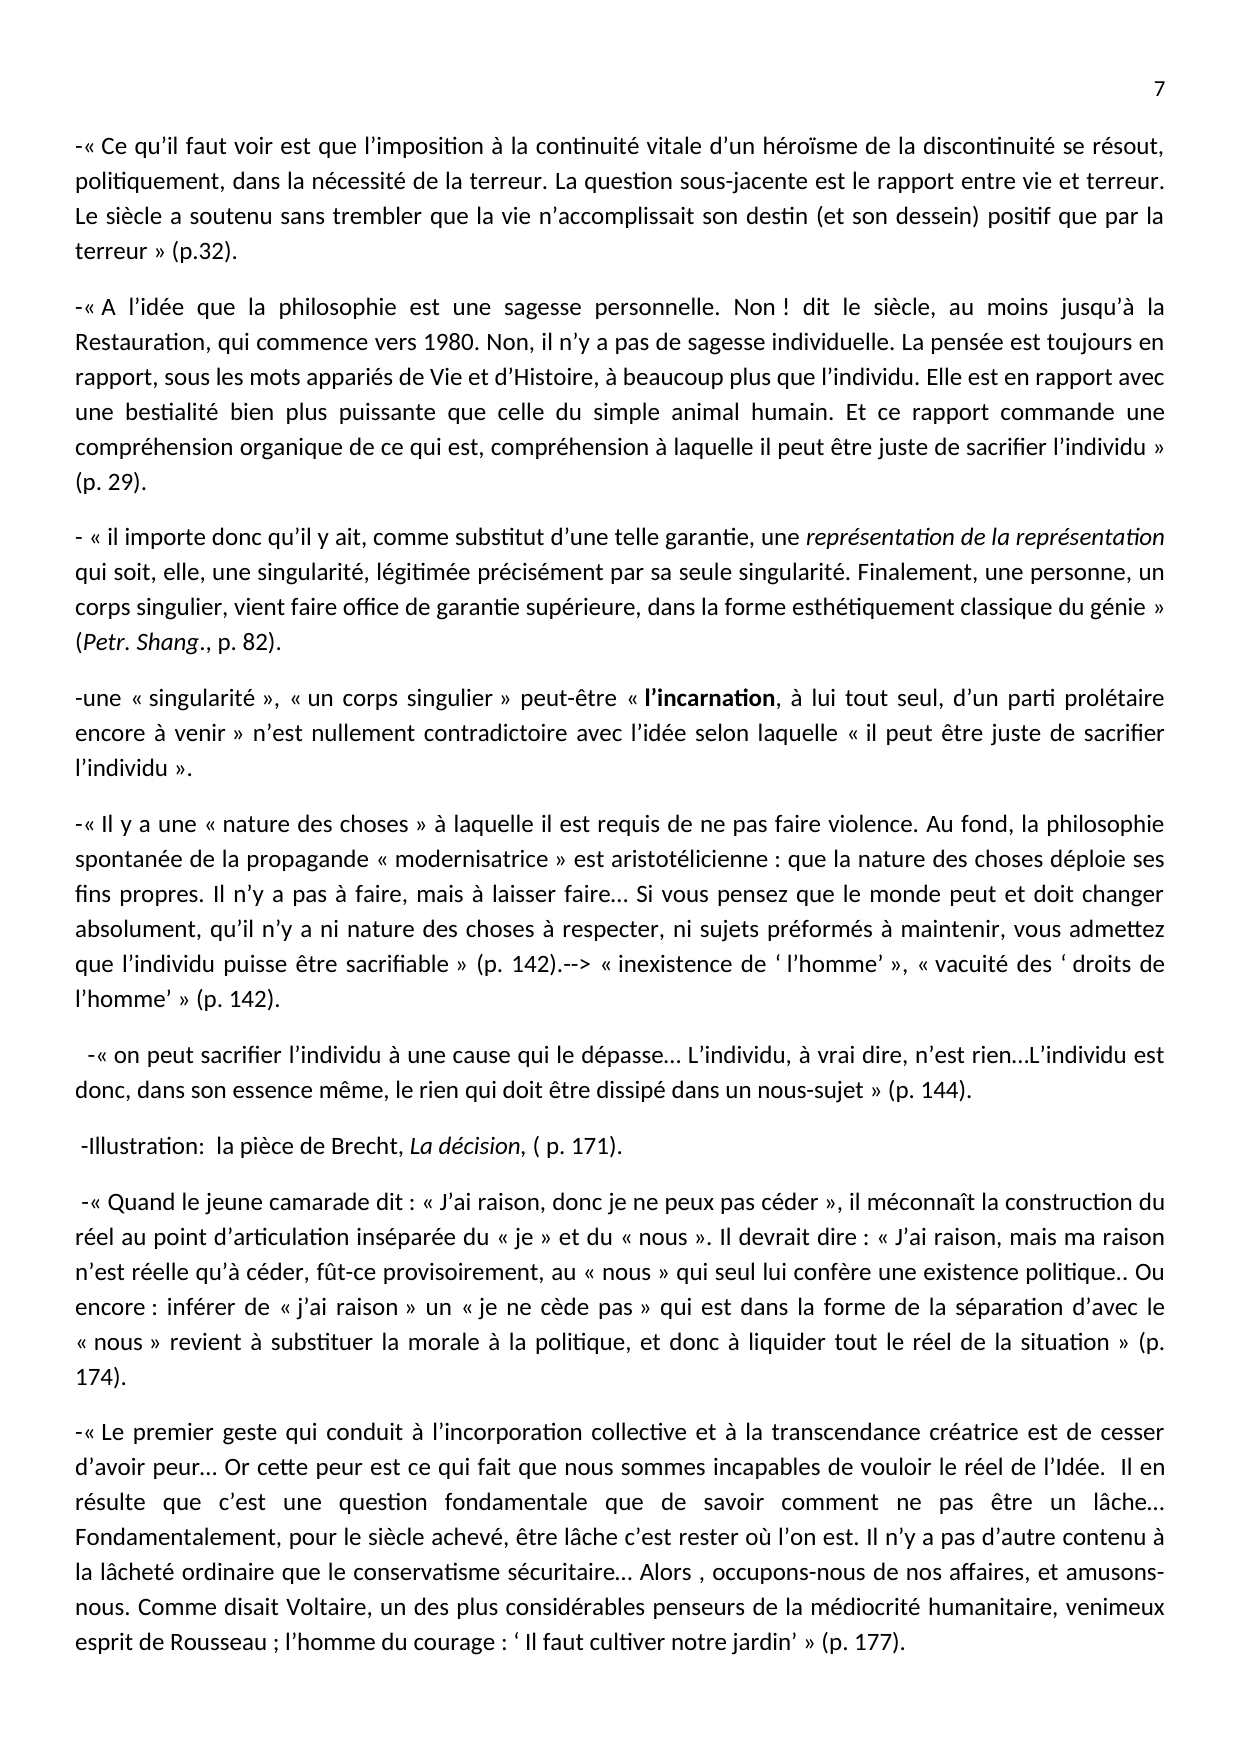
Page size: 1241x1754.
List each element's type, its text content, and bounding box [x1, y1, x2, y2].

text -« Il y a une « nature des choses » à laquelle il est requis de ne pas faire violence. Au fond, la philosophie spontanée de la propagande « modernisatrice » est aristotélicienne : que la nature des choses déploie ses fins propres. Il n’y a pas à faire, mais à laisser faire… Si vous pensez que le monde peut et doit changer absolument, qu’il n’y a ni nature des choses à respecter, ni sujets préformés à maintenir, vous admettez que l’individu puisse être sacrifiable » (p. 142).--> « inexistence de ‘ l’homme’ », « vacuité des ‘ droits de l’homme’ » (p. 142). [75, 808, 1165, 1014]
text - « il importe donc qu’il y ait, comme substitut d’une telle garantie, une représentation de la représentation qui soit, elle, une singularité, légitimée précisément par sa seule singularité. Finalement, une personne, un corps singulier, vient faire office de garantie supérieure, dans la forme esthétiquement classique du génie » (Petr. Shang., p. 82). [75, 521, 1165, 657]
text -« Ce qu’il faut voir est que l’imposition à la continuité vitale d’un héroïsme de la discontinuité se résout, politiquement, dans la nécessité de la terreur. La question sous-jacente est le rapport entre vie et terreur. Le siècle a soutenu sans trembler que la vie n’accomplissait son destin (et son dessein) positif que par la terreur » (p.32). [75, 130, 1165, 265]
text -« on peut sacrifier l’individu à une cause qui le dépasse… L’individu, à vrai dire, n’est rien…L’individu est donc, dans son essence même, le rien qui doit être dissipé dans un nous-sujet » (p. 144). [75, 1039, 1165, 1104]
text -« Quand le jeune camarade dit : « J’ai raison, donc je ne peux pas céder », il méconnaît la construction du réel au point d’articulation inséparée du « je » et du « nous ». Il devrait dire : « J’ai raison, mais ma raison n’est réelle qu’à céder, fût-ce provisoirement, au « nous » qui seul lui confère une existence politique.. Ou encore : inférer de « j’ai raison » un « je ne cède pas » qui est dans la forme de la séparation d’avec le « nous » revient à substituer la morale à la politique, et donc à liquider tout le réel de la situation » (p. 174). [75, 1186, 1165, 1391]
text -« Le premier geste qui conduit à l’incorporation collective et à la transcendance créatrice est de cesser d’avoir peur… Or cette peur est ce qui fait que nous sommes incapables de vouloir le réel de l’Idée. Il en résulte que c’est une question fondamentale que de savoir comment ne pas être un lâche… Fondamentalement, pour le siècle achevé, être lâche c’est rester où l’on est. Il n’y a pas d’autre contenu à la lâcheté ordinaire que le conservatisme sécuritaire… Alors , occupons-nous de nos affaires, et amusons-nous. Comme disait Voltaire, un des plus considérables penseurs de la médiocrité humanitaire, venimeux esprit de Rousseau ; l’homme du courage : ‘ Il faut cultiver notre jardin’ » (p. 177). [75, 1416, 1165, 1657]
text -Illustration: la pièce de Brecht, La décision, ( p. 171). [75, 1130, 1165, 1160]
text -une « singularité », « un corps singulier » peut-être « l’incarnation, à lui tout seul, d’un parti prolétaire encore à venir » n’est nullement contradictoire avec l’idée selon laquelle « il peut être juste de sacrifier l’individu ». [75, 682, 1165, 783]
text -« A l’idée que la philosophie est une sagesse personnelle. Non ! dit le siècle, au moins jusqu’à la Restauration, qui commence vers 1980. Non, il n’y a pas de sagesse individuelle. La pensée est toujours en rapport, sous les mots appariés de Vie et d’Histoire, à beaucoup plus que l’individu. Elle est en rapport avec une bestialité bien plus puissante que celle du simple animal humain. Et ce rapport commande une compréhension organique de ce qui est, compréhension à laquelle il peut être juste de sacrifier l’individu » (p. 29). [75, 291, 1165, 496]
